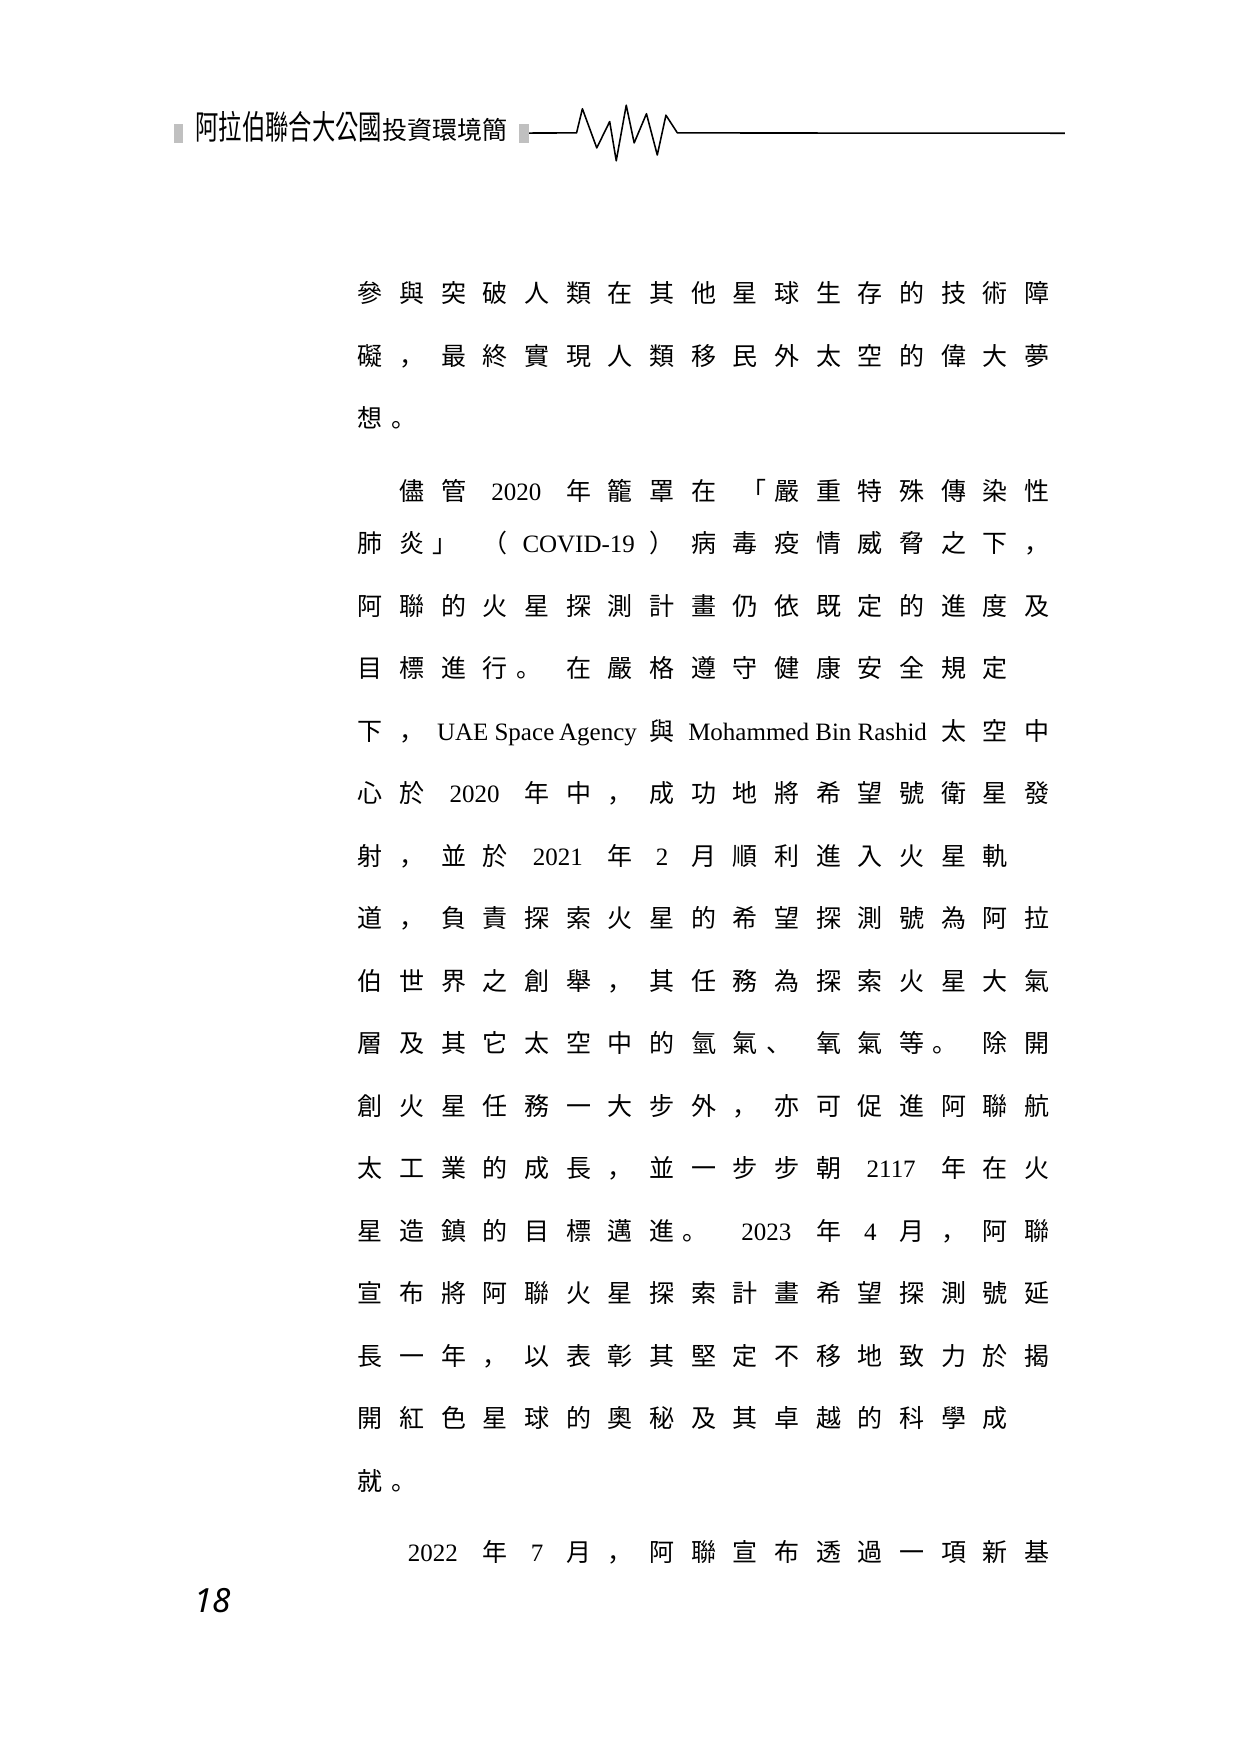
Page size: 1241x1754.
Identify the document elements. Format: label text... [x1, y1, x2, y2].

text 2022年7月，阿聯宣布透過一項新基 [330, 1500, 1058, 1563]
text 儘管2020年籠罩在「嚴重特殊傳染性肺炎」（COVID-19）病毒疫情威脅之下，阿聯的火星探測計畫仍依既定的進度及目標進行。在嚴格遵守健康安全規定下，UAE Space Agency與Mohammed Bin Rashid太空中心於2020年中，成功地將希望號衛星發射，並於2021年2月順利進入火星軌道，負責探索火星的希望探測號為阿拉伯世界之創舉，其任務為探索火星大氣層及其它太空中的氫氣、氧氣等。除開創火星任務一大步外，亦可促進阿聯航太工業的成長，並一步步朝2117年在火星造鎮的目標邁進。2023年4月，阿聯宣布將阿聯火星探索計畫希望探測號延長一年，以表彰其堅定不移地致力於揭開紅色星球的奧秘及其卓越的科學成就。 [330, 438, 1058, 1500]
text 參與突破人類在其他星球生存的技術障礙，最終實現人類移民外太空的偉大夢想。 [330, 250, 1058, 438]
